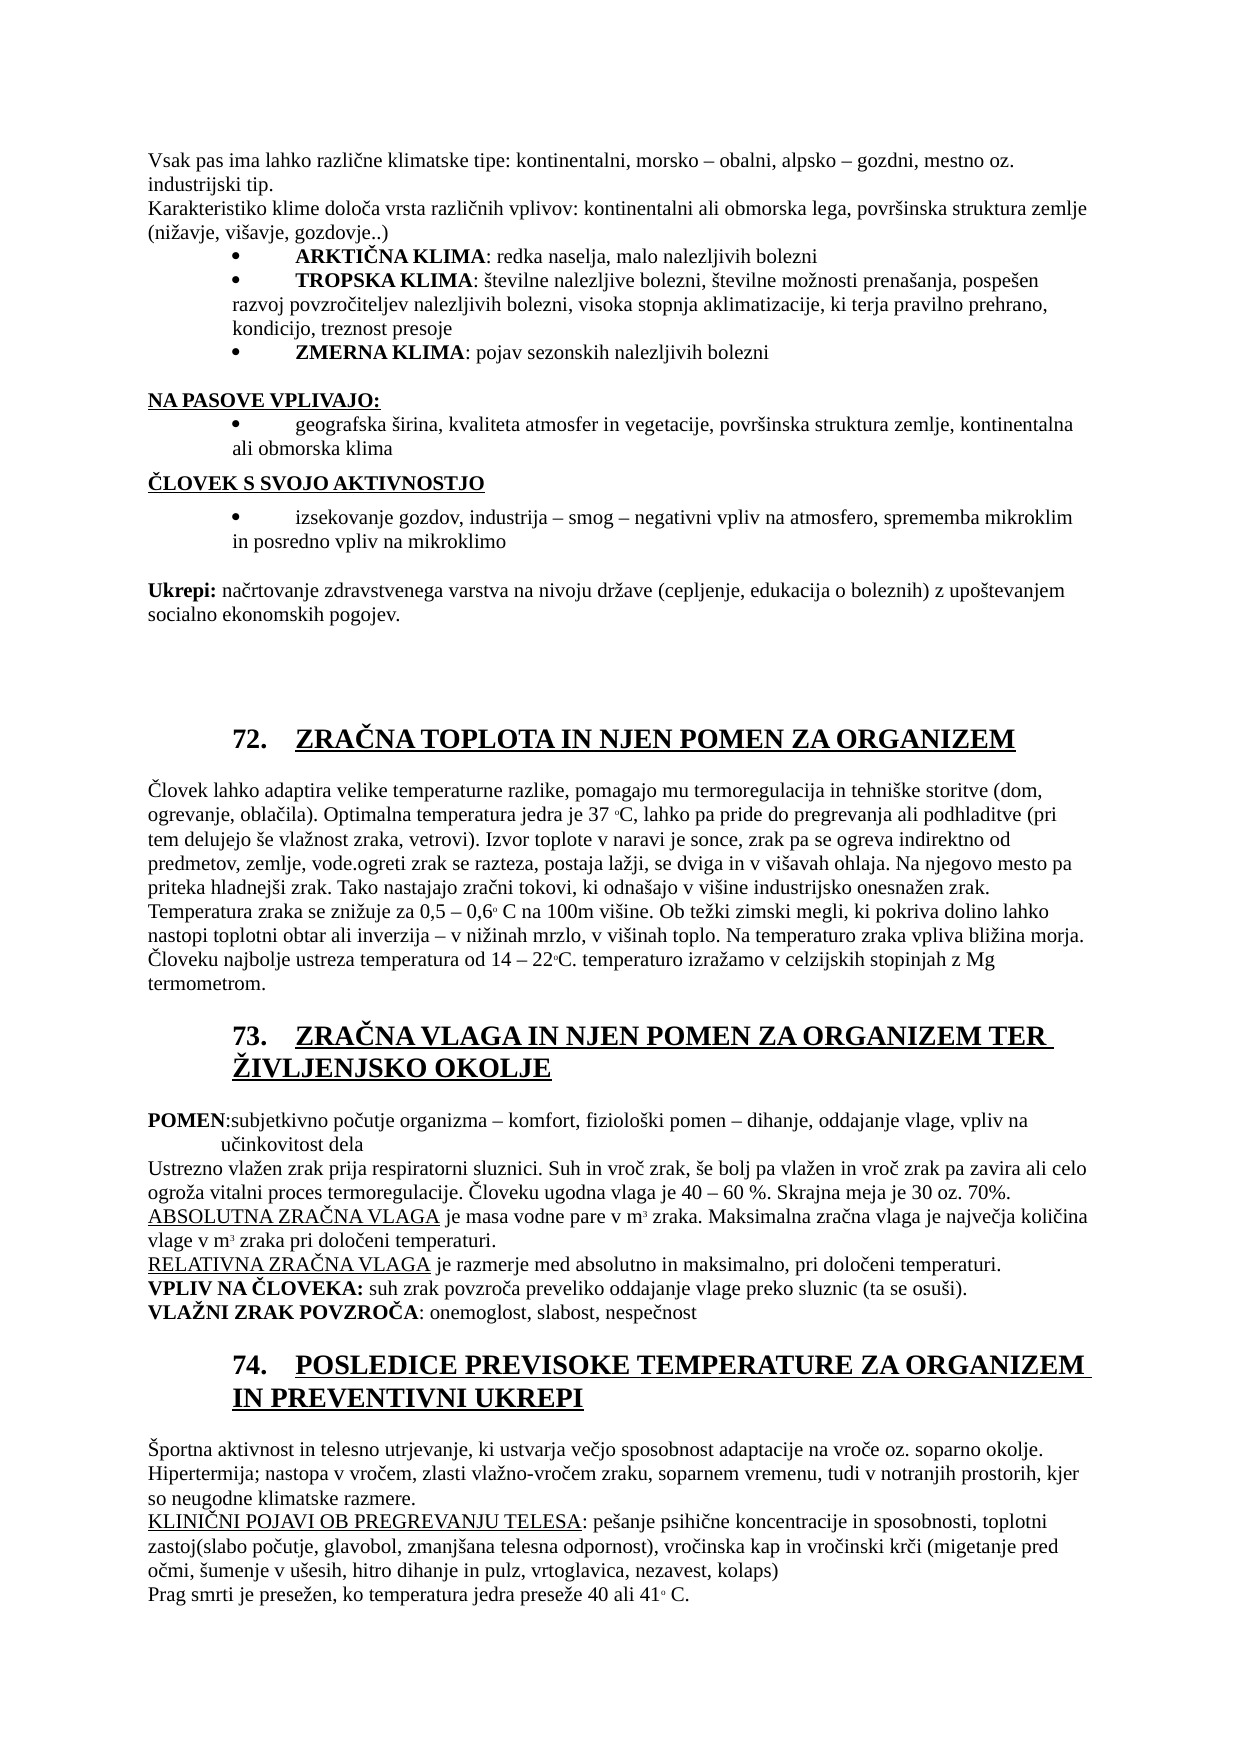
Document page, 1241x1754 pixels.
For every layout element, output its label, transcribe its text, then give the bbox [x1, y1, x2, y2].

text NA PASOVE VPLIVAJO: [148, 388, 1093, 412]
text Ukrepi: načrtovanje zdravstvenega varstva na nivoju države (cepljenje, edukacija o boleznih) z upoštevanjem socialno ekonomskih pogojev. [148, 577, 1093, 626]
text ČLOVEK S SVOJO AKTIVNOSTJO [148, 471, 1093, 495]
list geografska širina, kvaliteta atmosfer in vegetacije, površinska struktura zemlje, kontinentalna ali obmorska klima [232, 412, 1093, 460]
text POMEN:subjetkivno počutje organizma – komfort, fiziološki pomen – dihanje, oddajanje vlage, vpliv na [148, 1108, 1093, 1132]
list ZMERNA KLIMA: pojav sezonskih nalezljivih bolezni [232, 340, 1093, 364]
text KLINIČNI POJAVI OB PREGREVANJU TELESA: pešanje psihične koncentracije in sposobnosti, toplotni zastoj(slabo počutje, glavobol, zmanjšana telesna odpornost), vročinska kap in vročinski krči (migetanje pred očmi, šumenje v ušesih, hitro dihanje in pulz, vrtoglavica, nezavest, kolaps) [148, 1509, 1093, 1582]
text Prag smrti je presežen, ko temperatura jedra preseže 40 ali 41o C. [148, 1582, 1093, 1606]
text ABSOLUTNA ZRAČNA VLAGA je masa vodne pare v m3 zraka. Maksimalna zračna vlaga je največja količina vlage v m3 zraka pri določeni temperaturi. [148, 1204, 1093, 1252]
list TROPSKA KLIMA: številne nalezljive bolezni, številne možnosti prenašanja, pospešen razvoj povzročiteljev nalezljivih bolezni, visoka stopnja aklimatizacije, ki terja pravilno prehrano, kondicijo, treznost presoje [232, 268, 1093, 340]
text RELATIVNA ZRAČNA VLAGA je razmerje med absolutno in maksimalno, pri določeni temperaturi. [148, 1252, 1093, 1276]
text učinkovitost dela [148, 1132, 1093, 1156]
text VPLIV NA ČLOVEKA: suh zrak povzroča preveliko oddajanje vlage preko sluznic (ta se osuši). [148, 1276, 1093, 1300]
list ZRAČNA VLAGA IN NJEN POMEN ZA ORGANIZEM TER ŽIVLJENJSKO OKOLJE [232, 1019, 1093, 1084]
text Športna aktivnost in telesno utrjevanje, ki ustvarja večjo sposobnost adaptacije na vroče oz. soparno okolje. [148, 1437, 1093, 1461]
text VLAŽNI ZRAK POVZROČA: onemoglost, slabost, nespečnost [148, 1300, 1093, 1324]
list ARKTIČNA KLIMA: redka naselja, malo nalezljivih bolezni [232, 244, 1093, 268]
text Karakteristiko klime določa vrsta različnih vplivov: kontinentalni ali obmorska lega, površinska struktura zemlje (nižavje, višavje, gozdovje..) [148, 196, 1093, 244]
list ZRAČNA TOPLOTA IN NJEN POMEN ZA ORGANIZEM [232, 722, 1093, 754]
list POSLEDICE PREVISOKE TEMPERATURE ZA ORGANIZEM IN PREVENTIVNI UKREPI [232, 1348, 1093, 1413]
text Hipertermija; nastopa v vročem, zlasti vlažno-vročem zraku, soparnem vremenu, tudi v notranjih prostorih, kjer so neugodne klimatske razmere. [148, 1461, 1093, 1509]
list izsekovanje gozdov, industrija – smog – negativni vpliv na atmosfero, sprememba mikroklim in posredno vpliv na mikroklimo [232, 505, 1093, 553]
text Vsak pas ima lahko različne klimatske tipe: kontinentalni, morsko – obalni, alpsko – gozdni, mestno oz. industrijski tip. [148, 148, 1093, 196]
text Ustrezno vlažen zrak prija respiratorni sluznici. Suh in vroč zrak, še bolj pa vlažen in vroč zrak pa zavira ali celo ogroža vitalni proces termoregulacije. Človeku ugodna vlaga je 40 – 60 %. Skrajna meja je 30 oz. 70%. [148, 1156, 1093, 1204]
text Človek lahko adaptira velike temperaturne razlike, pomagajo mu termoregulacija in tehniške storitve (dom, ogrevanje, oblačila). Optimalna temperatura jedra je 37 oC, lahko pa pride do pregrevanja ali podhladitve (pri tem delujejo še vlažnost zraka, vetrovi). Izvor toplote v naravi je sonce, zrak pa se ogreva indirektno od predmetov, zemlje, vode.ogreti zrak se razteza, postaja lažji, se dviga in v višavah ohlaja. Na njegovo mesto pa priteka hladnejši zrak. Tako nastajajo zračni tokovi, ki odnašajo v višine industrijsko onesnažen zrak. Temperatura zraka se znižuje za 0,5 – 0,6o C na 100m višine. Ob težki zimski megli, ki pokriva dolino lahko nastopi toplotni obtar ali inverzija – v nižinah mrzlo, v višinah toplo. Na temperaturo zraka vpliva bližina morja. Človeku najbolje ustreza temperatura od 14 – 22oC. temperaturo izražamo v celzijskih stopinjah z Mg termometrom. [148, 778, 1093, 995]
